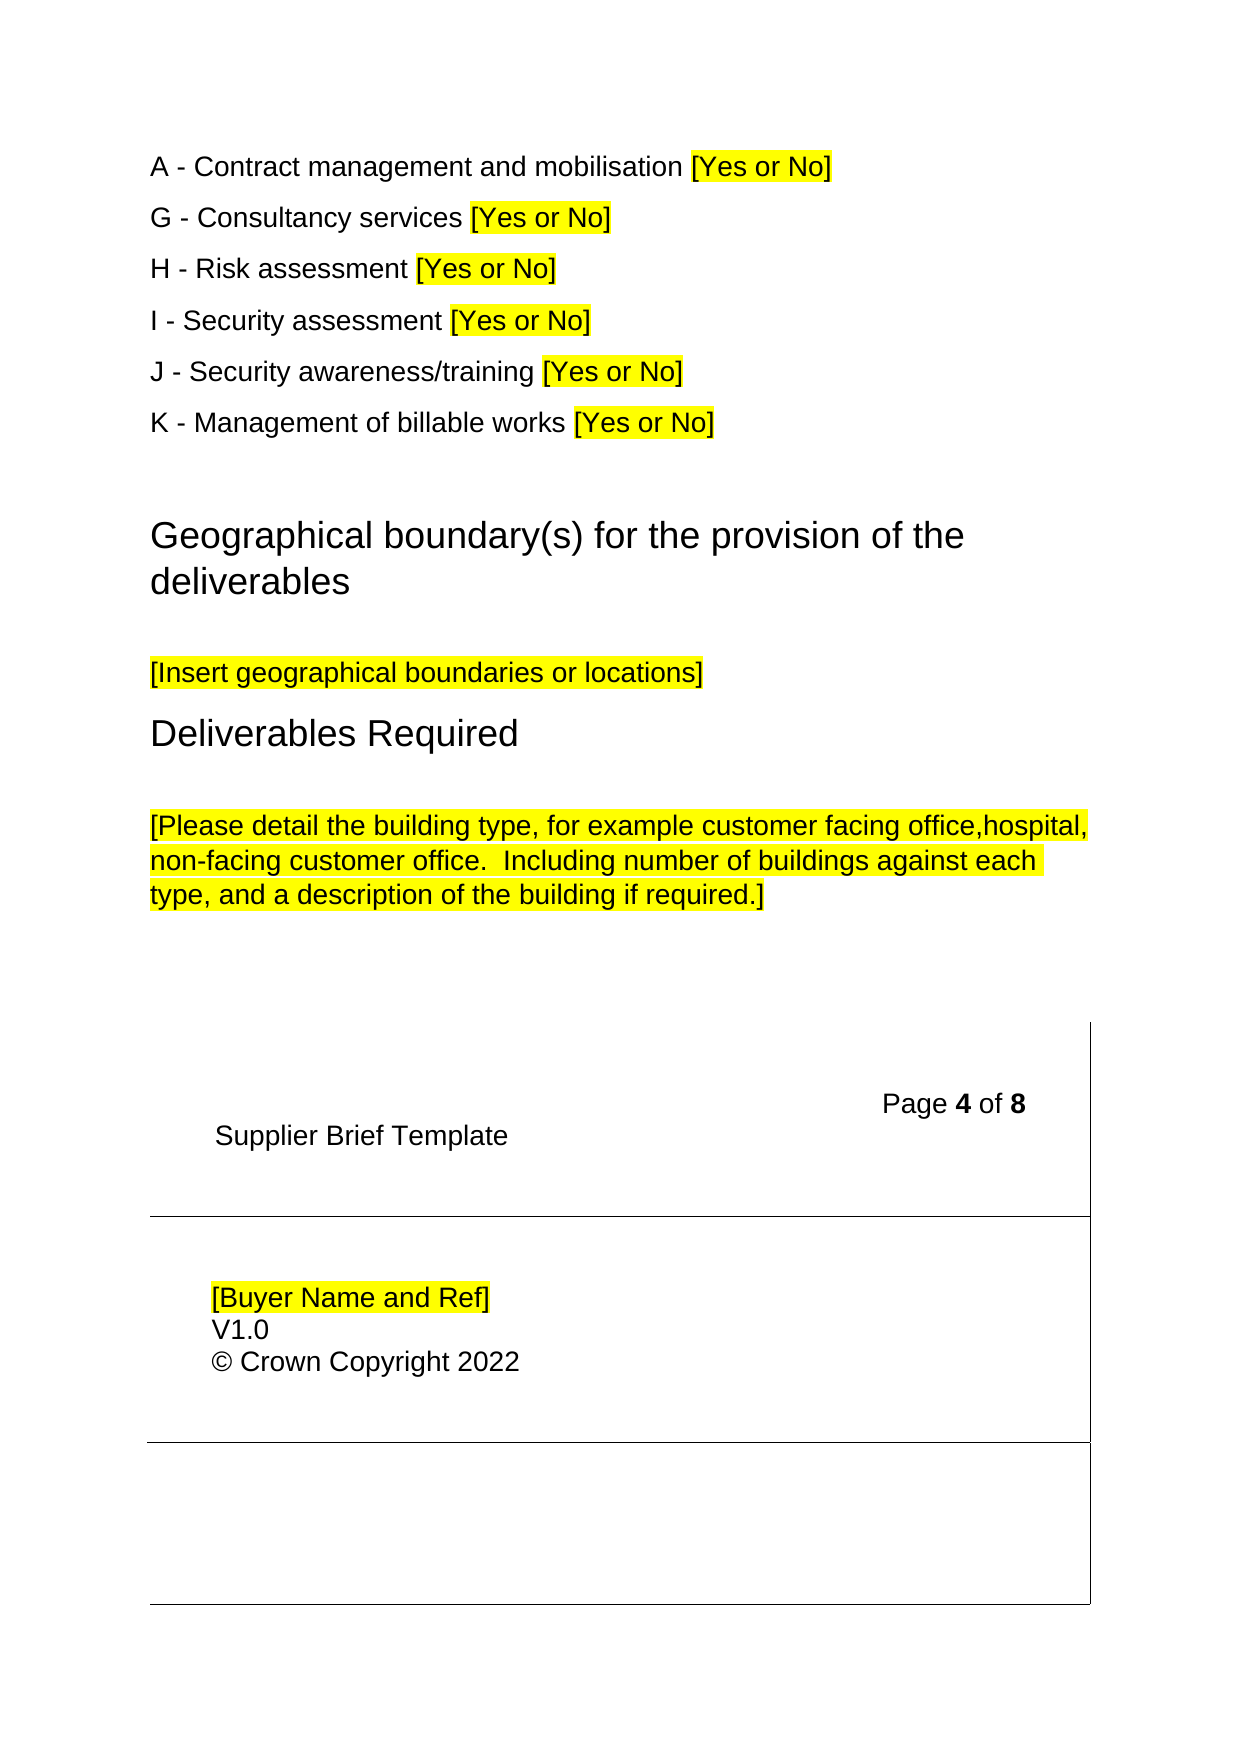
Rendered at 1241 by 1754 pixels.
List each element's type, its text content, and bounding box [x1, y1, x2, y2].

text K - Management of billable works [Yes or No] [150, 406, 1090, 439]
subtitle Deliverables Required [150, 712, 1090, 755]
text A - Contract management and mobilisation [Yes or No] [150, 150, 1090, 182]
text [Insert geographical boundaries or locations] [150, 656, 1090, 689]
subtitle Geographical boundary(s) for the provision of the deliverables [150, 513, 1090, 602]
text J - Security awareness/training [Yes or No] [150, 355, 1090, 387]
text [Please detail the building type, for example customer facing office,hospital, non-facing customer office. Including number of buildings against each type, and a description of the building if required.] [150, 809, 1090, 911]
text G - Consultancy services [Yes or No] [150, 201, 1090, 234]
text H - Risk assessment [Yes or No] [150, 252, 1090, 285]
text I - Security assessment [Yes or No] [150, 304, 1090, 336]
